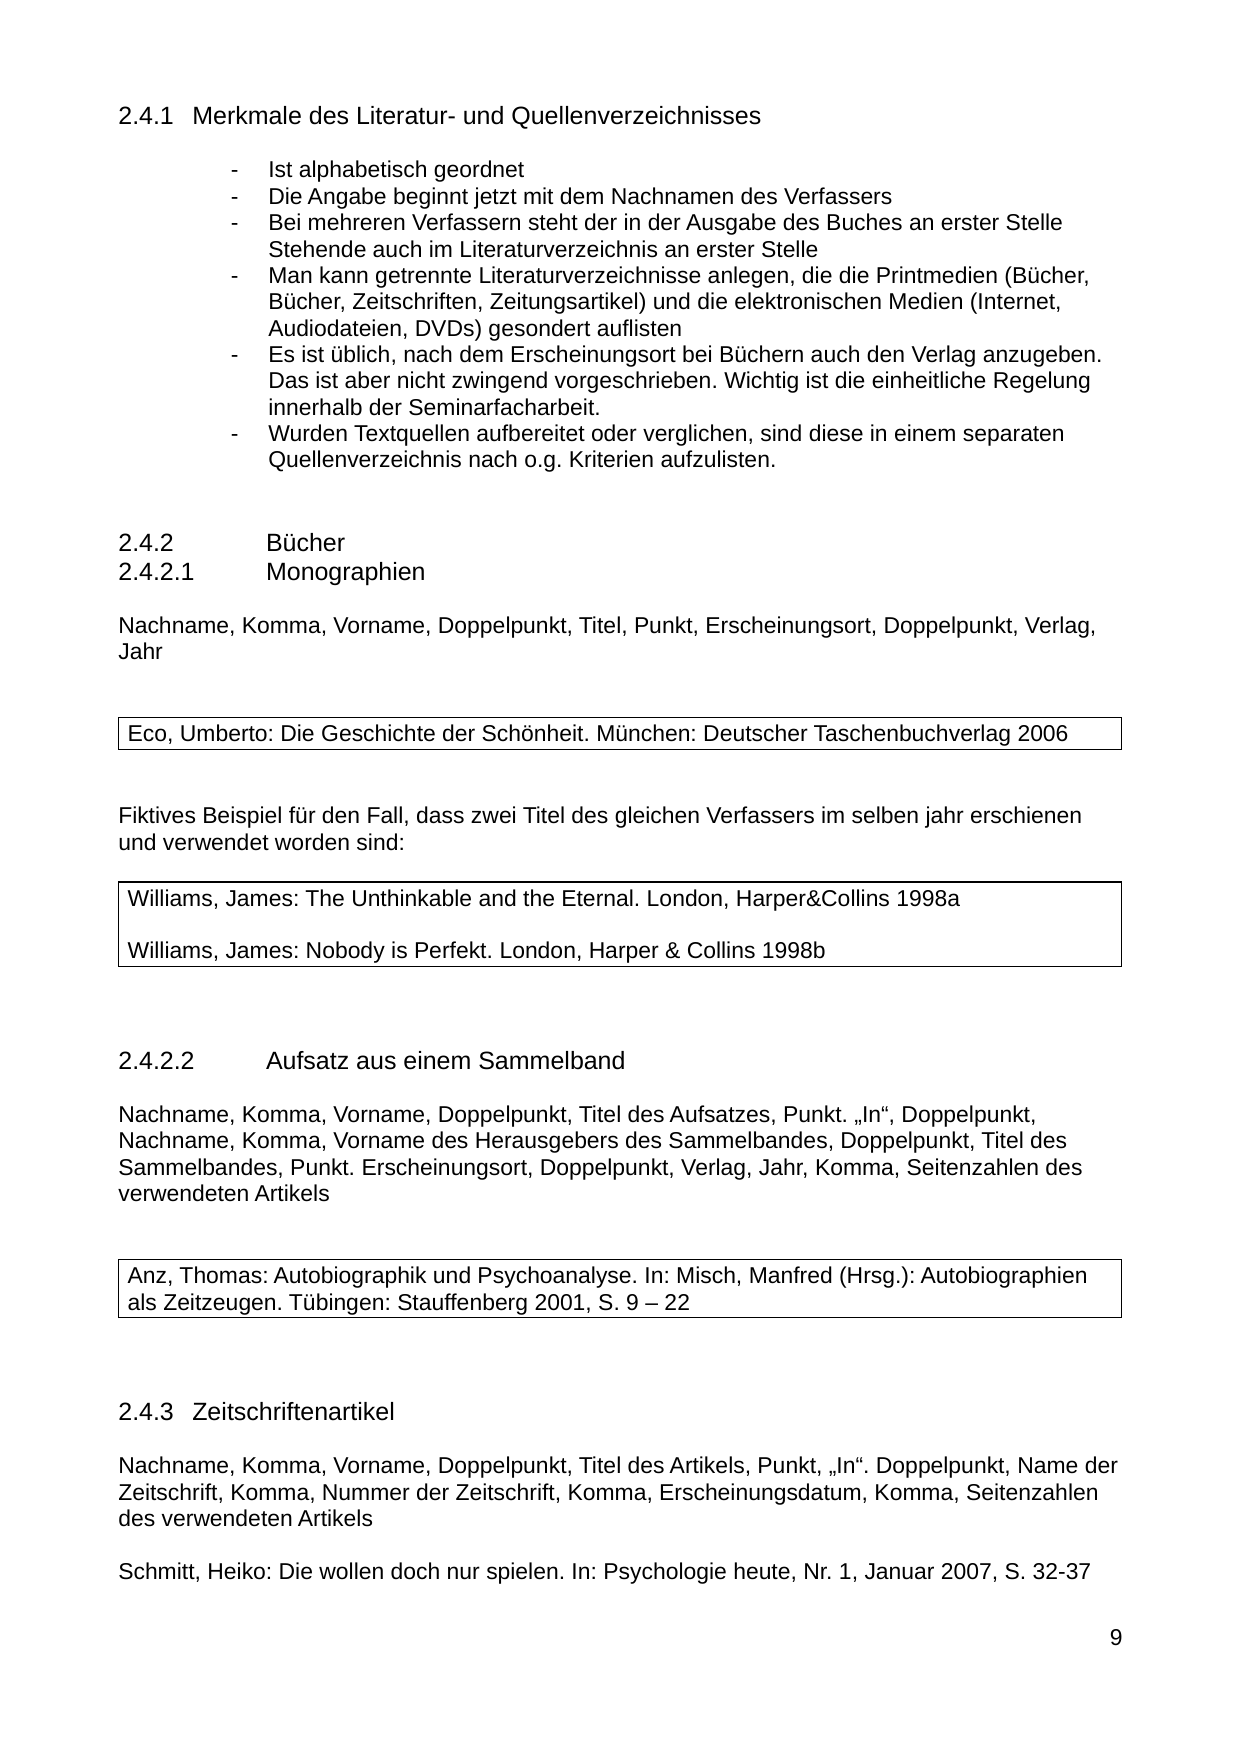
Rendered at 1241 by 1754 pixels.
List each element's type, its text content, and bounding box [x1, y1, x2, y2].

list Ist alphabetisch geordnet [231, 156, 1122, 183]
list Wurden Textquellen aufbereitet oder verglichen, sind diese in einem separaten Quellenverzeichnis nach o.g. Kriterien aufzulisten. [231, 420, 1122, 473]
text Fiktives Beispiel für den Fall, dass zwei Titel des gleichen Verfassers im selben jahr erschienen und verwendet worden sind: [118, 802, 1122, 855]
text 2.4.2 Bücher [118, 528, 1122, 557]
list Es ist üblich, nach dem Erscheinungsort bei Büchern auch den Verlag anzugeben. Das ist aber nicht zwingend vorgeschrieben. Wichtig ist die einheitliche Regelung innerhalb der Seminarfacharbeit. [231, 341, 1122, 420]
text Eco, Umberto: Die Geschichte der Schönheit. München: Deutscher Taschenbuchverlag 2006 [119, 718, 1121, 749]
text 2.4.2.1 Monographien [118, 557, 1122, 585]
text Williams, James: The Unthinkable and the Eternal. London, Harper&Collins 1998a [119, 883, 1121, 911]
text Nachname, Komma, Vorname, Doppelpunkt, Titel, Punkt, Erscheinungsort, Doppelpunkt, Verlag, Jahr [118, 612, 1122, 664]
text Anz, Thomas: Autobiographik und Psychoanalyse. In: Misch, Manfred (Hrsg.): Autobiographien als Zeitzeugen. Tübingen: Stauffenberg 2001, S. 9 – 22 [119, 1260, 1121, 1317]
text Nachname, Komma, Vorname, Doppelpunkt, Titel des Aufsatzes, Punkt. „In“, Doppelpunkt, Nachname, Komma, Vorname des Herausgebers des Sammelbandes, Doppelpunkt, Titel des Sammelbandes, Punkt. Erscheinungsort, Doppelpunkt, Verlag, Jahr, Komma, Seitenzahlen des verwendeten Artikels [118, 1101, 1122, 1206]
text Williams, James: Nobody is Perfekt. London, Harper & Collins 1998b [119, 934, 1121, 966]
text 2.4.3 Zeitschriftenartikel [118, 1397, 1122, 1426]
list Man kann getrennte Literaturverzeichnisse anlegen, die die Printmedien (Bücher, Bücher, Zeitschriften, Zeitungsartikel) und die elektronischen Medien (Internet, Audiodateien, DVDs) gesondert auflisten [231, 262, 1122, 341]
text 2.4.2.2 Aufsatz aus einem Sammelband [118, 1046, 1122, 1074]
text Nachname, Komma, Vorname, Doppelpunkt, Titel des Artikels, Punkt, „In“. Doppelpunkt, Name der Zeitschrift, Komma, Nummer der Zeitschrift, Komma, Erscheinungsdatum, Komma, Seitenzahlen des verwendeten Artikels [118, 1452, 1122, 1531]
list Bei mehreren Verfassern steht der in der Ausgabe des Buches an erster Stelle Stehende auch im Literaturverzeichnis an erster Stelle [231, 209, 1122, 262]
list Die Angabe beginnt jetzt mit dem Nachnamen des Verfassers [231, 183, 1122, 209]
text Schmitt, Heiko: Die wollen doch nur spielen. In: Psychologie heute, Nr. 1, Januar 2007, S. 32-37 [118, 1558, 1122, 1584]
text 2.4.1 Merkmale des Literatur- und Quellenverzeichnisses [118, 101, 1122, 130]
